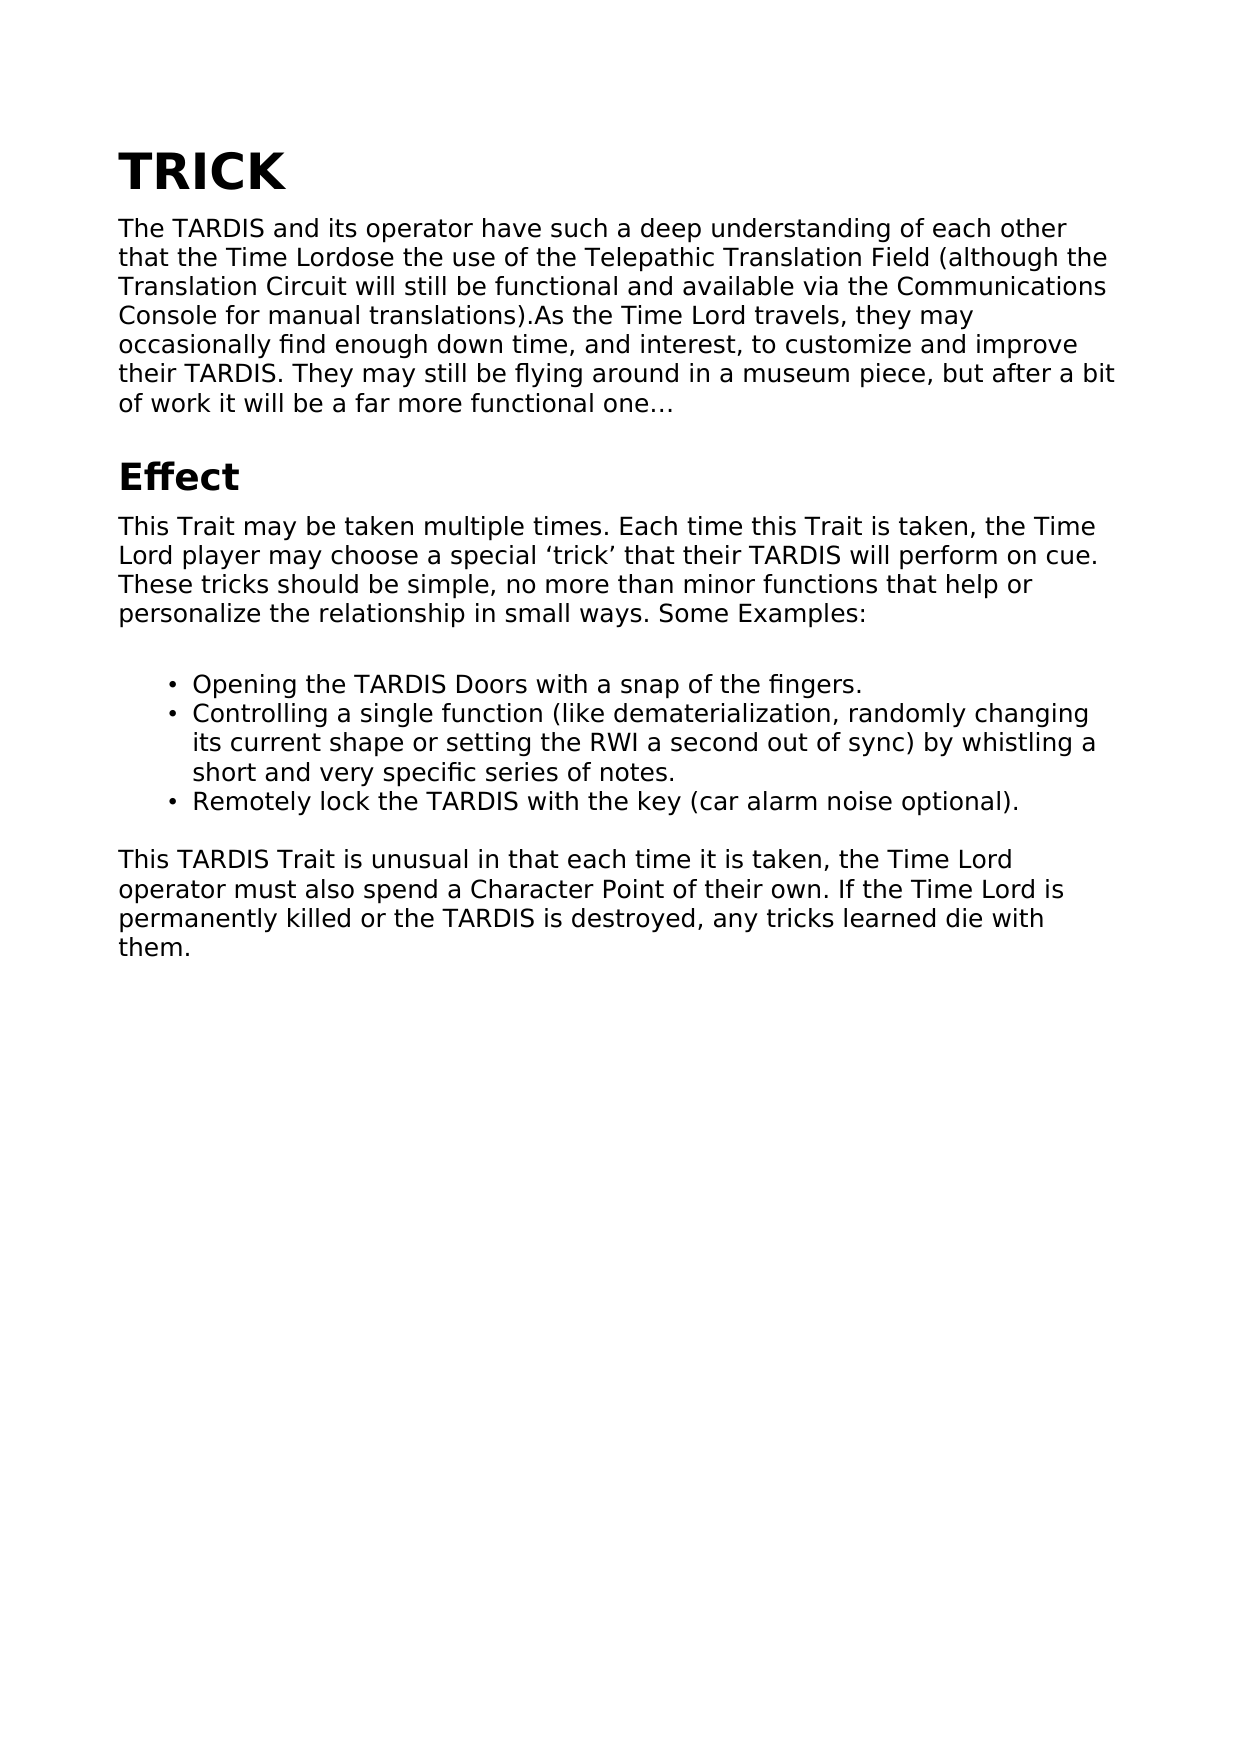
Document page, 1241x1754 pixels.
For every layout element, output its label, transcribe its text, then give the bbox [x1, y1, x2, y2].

list Remotely lock the TARDIS with the key (car alarm noise optional). [177, 787, 1122, 816]
subtitle Effect [118, 456, 1122, 499]
text The TARDIS and its operator have such a deep understanding of each other that the Time Lordose the use of the Telepathic Translation Field (although the Translation Circuit will still be functional and available via the Communications Console for manual translations).As the Time Lord travels, they may occasionally find enough down time, and interest, to customize and improve their TARDIS. They may still be flying around in a museum piece, but after a bit of work it will be a far more functional one… [118, 214, 1122, 418]
list Controlling a single function (like dematerialization, randomly changing its current shape or setting the RWI a second out of sync) by whistling a short and very specific series of notes. [177, 699, 1122, 787]
text This Trait may be taken multiple times. Each time this Trait is taken, the Time Lord player may choose a special ‘trick’ that their TARDIS will perform on cue. These tricks should be simple, no more than minor functions that help or personalize the relationship in small ways. Some Examples: [118, 512, 1122, 628]
text This TARDIS Trait is unusual in that each time it is taken, the Time Lord operator must also spend a Character Point of their own. If the Time Lord is permanently killed or the TARDIS is destroyed, any tricks learned die with them. [118, 846, 1122, 962]
subtitle TRICK [118, 143, 1122, 201]
list Opening the TARDIS Doors with a snap of the fingers. [177, 670, 1122, 699]
